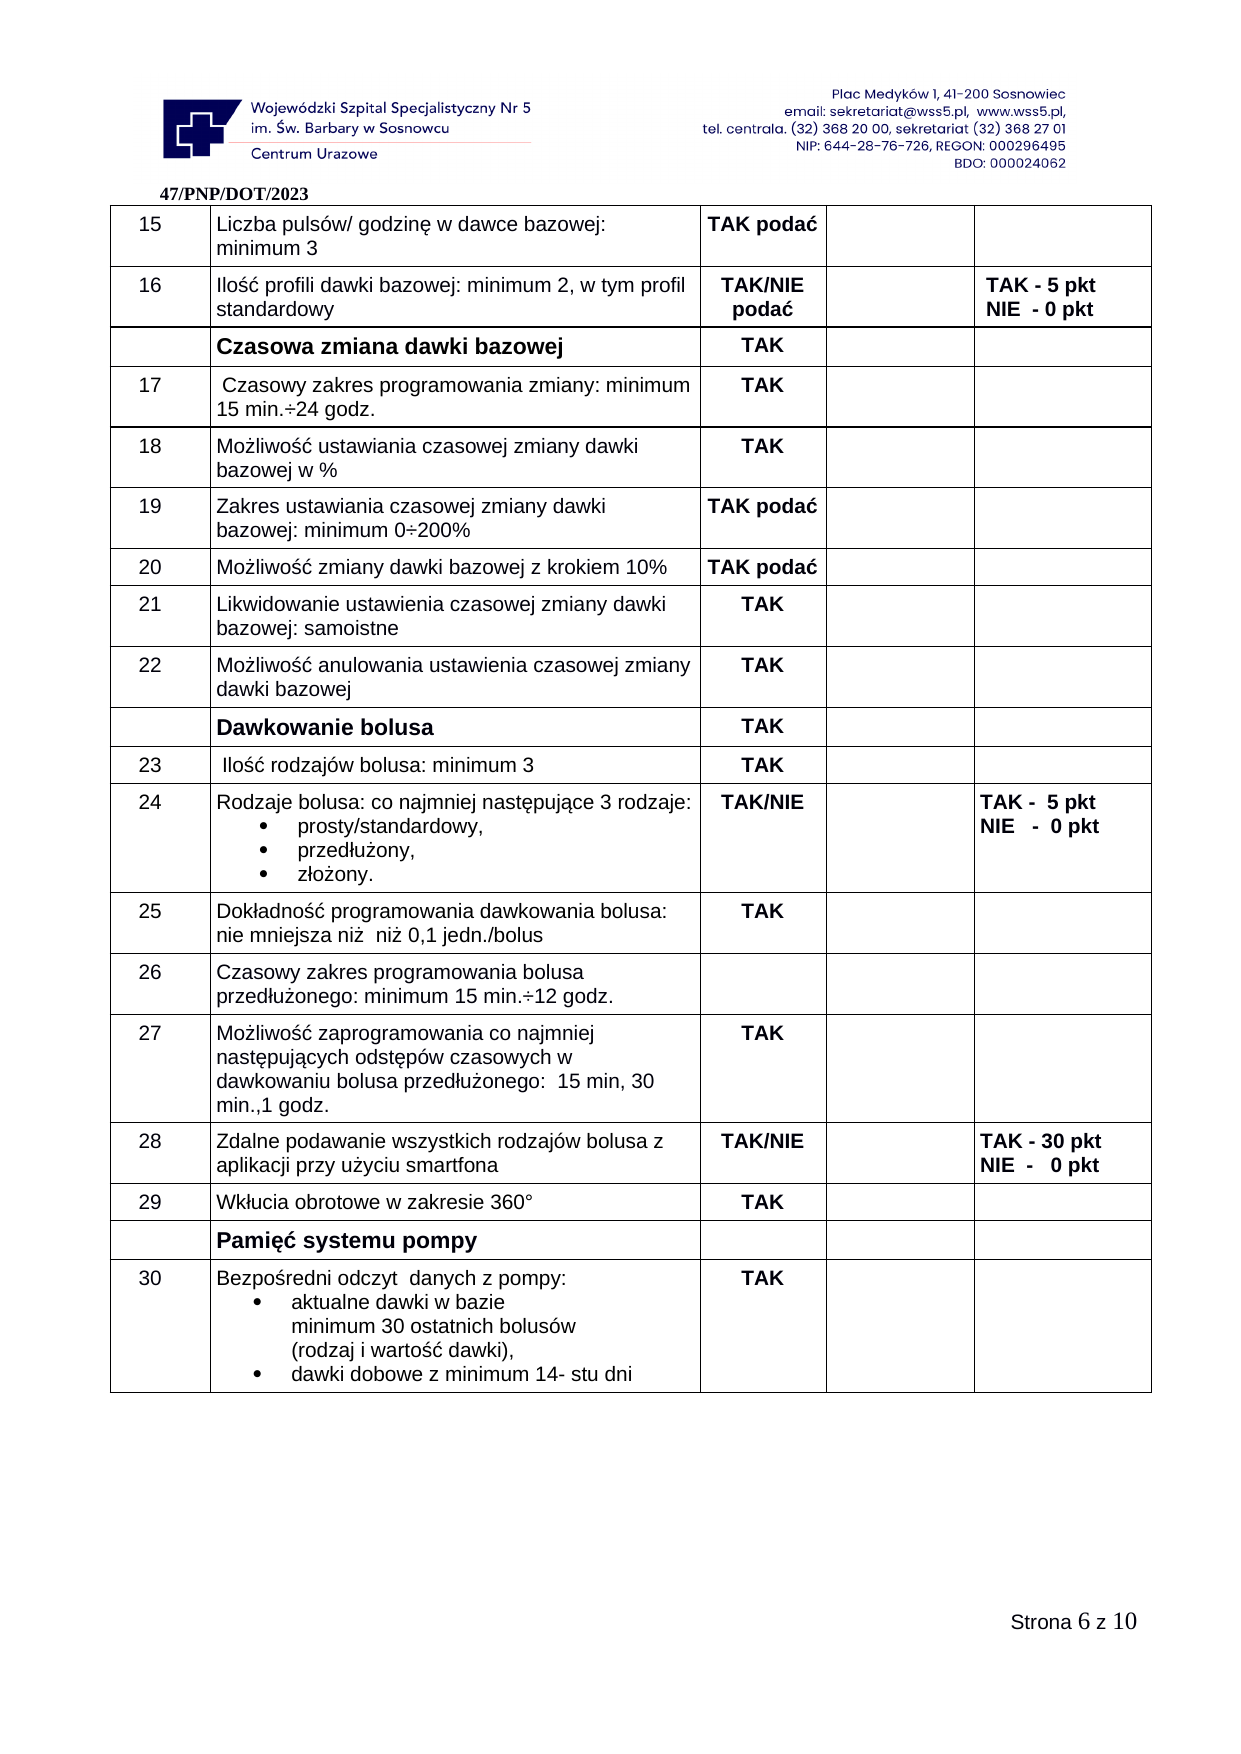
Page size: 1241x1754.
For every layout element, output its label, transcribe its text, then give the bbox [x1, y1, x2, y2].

table_cell [827, 1015, 974, 1122]
table_cell [827, 488, 974, 548]
table_cell [827, 1184, 974, 1220]
table_cell [827, 586, 974, 646]
table_cell 24 [111, 784, 210, 892]
table_cell [827, 267, 974, 326]
table_cell [111, 708, 210, 746]
table_cell 17 [111, 367, 210, 426]
table_cell TAK/NIE [701, 784, 826, 892]
table_cell [975, 1260, 1151, 1392]
table_cell Zakres ustawiania czasowej zmiany dawki bazowej: minimum 0÷200% [211, 488, 700, 548]
table_cell TAK - 5 pkt NIE - 0 pkt [975, 784, 1151, 892]
table_cell [975, 893, 1151, 953]
table_cell [827, 328, 974, 366]
table_cell [975, 747, 1151, 783]
table_cell Czasowa zmiana dawki bazowej [211, 328, 700, 366]
table_cell TAK [701, 428, 826, 487]
table_cell [975, 1221, 1151, 1259]
table_cell [827, 784, 974, 892]
table_cell 15 [111, 206, 210, 266]
table_cell 27 [111, 1015, 210, 1122]
table_cell 22 [111, 647, 210, 707]
table_cell TAK - 5 pkt NIE - 0 pkt [975, 267, 1151, 326]
table_cell [827, 1260, 974, 1392]
table_cell 19 [111, 488, 210, 548]
table_cell 25 [111, 893, 210, 953]
table_cell [827, 206, 974, 266]
table_cell [701, 954, 826, 1013]
table_cell 30 [111, 1260, 210, 1392]
table_cell Liczba pulsów/ godzinę w dawce bazowej: minimum 3 [211, 206, 700, 266]
table_cell [975, 954, 1151, 1013]
table_cell [827, 367, 974, 426]
table_cell Likwidowanie ustawienia czasowej zmiany dawki bazowej: samoistne [211, 586, 700, 646]
table_cell 26 [111, 954, 210, 1013]
table_cell 21 [111, 586, 210, 646]
table_cell TAK/NIE podać [701, 267, 826, 326]
table_cell Bezpośredni odczyt danych z pompy: aktualne dawki w bazie minimum 30 ostatnich bolusów (rodzaj i wartość dawki), dawki dobowe z minimum 14- stu dni [211, 1260, 700, 1392]
table_cell TAK [701, 647, 826, 707]
table_cell [975, 428, 1151, 487]
table_cell TAK [701, 747, 826, 783]
table_cell [827, 893, 974, 953]
table_cell 20 [111, 549, 210, 585]
table_cell Rodzaje bolusa: co najmniej następujące 3 rodzaje: prosty/standardowy, przedłużony, złożony. [211, 784, 700, 892]
table_cell Możliwość anulowania ustawienia czasowej zmiany dawki bazowej [211, 647, 700, 707]
table_cell Możliwość ustawiania czasowej zmiany dawki bazowej w % [211, 428, 700, 487]
table_cell Dawkowanie bolusa [211, 708, 700, 746]
table_cell [975, 206, 1151, 266]
table_cell Czasowy zakres programowania bolusa przedłużonego: minimum 15 min.÷12 godz. [211, 954, 700, 1013]
table_cell [827, 747, 974, 783]
table_cell Możliwość zmiany dawki bazowej z krokiem 10% [211, 549, 700, 585]
table_cell [975, 647, 1151, 707]
table_cell TAK podać [701, 488, 826, 548]
table_cell [975, 586, 1151, 646]
table_cell [111, 328, 210, 366]
table_cell Możliwość zaprogramowania co najmniej następujących odstępów czasowych w dawkowaniu bolusa przedłużonego: 15 min, 30 min.,1 godz. [211, 1015, 700, 1122]
table_cell TAK [701, 367, 826, 426]
table_cell [111, 1221, 210, 1259]
table_cell [827, 708, 974, 746]
table_cell Dokładność programowania dawkowania bolusa: nie mniejsza niż niż 0,1 jedn./bolus [211, 893, 700, 953]
table_cell TAK podać [701, 206, 826, 266]
table_cell [701, 1221, 826, 1259]
table_cell [827, 1221, 974, 1259]
table_cell TAK [701, 708, 826, 746]
table_cell Ilość rodzajów bolusa: minimum 3 [211, 747, 700, 783]
table_cell [975, 488, 1151, 548]
table_cell 23 [111, 747, 210, 783]
table_cell 28 [111, 1123, 210, 1183]
table_cell TAK podać [701, 549, 826, 585]
table_cell 16 [111, 267, 210, 326]
table_cell TAK [701, 1184, 826, 1220]
table_cell 18 [111, 428, 210, 487]
table_cell [975, 367, 1151, 426]
table_cell [975, 1184, 1151, 1220]
table_cell Ilość profili dawki bazowej: minimum 2, w tym profil standardowy [211, 267, 700, 326]
table_cell TAK/NIE [701, 1123, 826, 1183]
table_cell [827, 647, 974, 707]
table_cell [827, 954, 974, 1013]
table_cell Pamięć systemu pompy [211, 1221, 700, 1259]
table_cell [827, 549, 974, 585]
table_cell Czasowy zakres programowania zmiany: minimum 15 min.÷24 godz. [211, 367, 700, 426]
table_cell TAK - 30 pkt NIE - 0 pkt [975, 1123, 1151, 1183]
table_cell TAK [701, 586, 826, 646]
table_cell TAK [701, 893, 826, 953]
table_cell TAK [701, 328, 826, 366]
table_cell Zdalne podawanie wszystkich rodzajów bolusa z aplikacji przy użyciu smartfona [211, 1123, 700, 1183]
table_cell [975, 328, 1151, 366]
table_cell TAK [701, 1260, 826, 1392]
table_cell [827, 1123, 974, 1183]
table_cell [975, 708, 1151, 746]
table_cell Wkłucia obrotowe w zakresie 360° [211, 1184, 700, 1220]
table_cell 29 [111, 1184, 210, 1220]
table_cell [975, 1015, 1151, 1122]
table_cell [975, 549, 1151, 585]
table_cell [827, 428, 974, 487]
table_cell TAK [701, 1015, 826, 1122]
